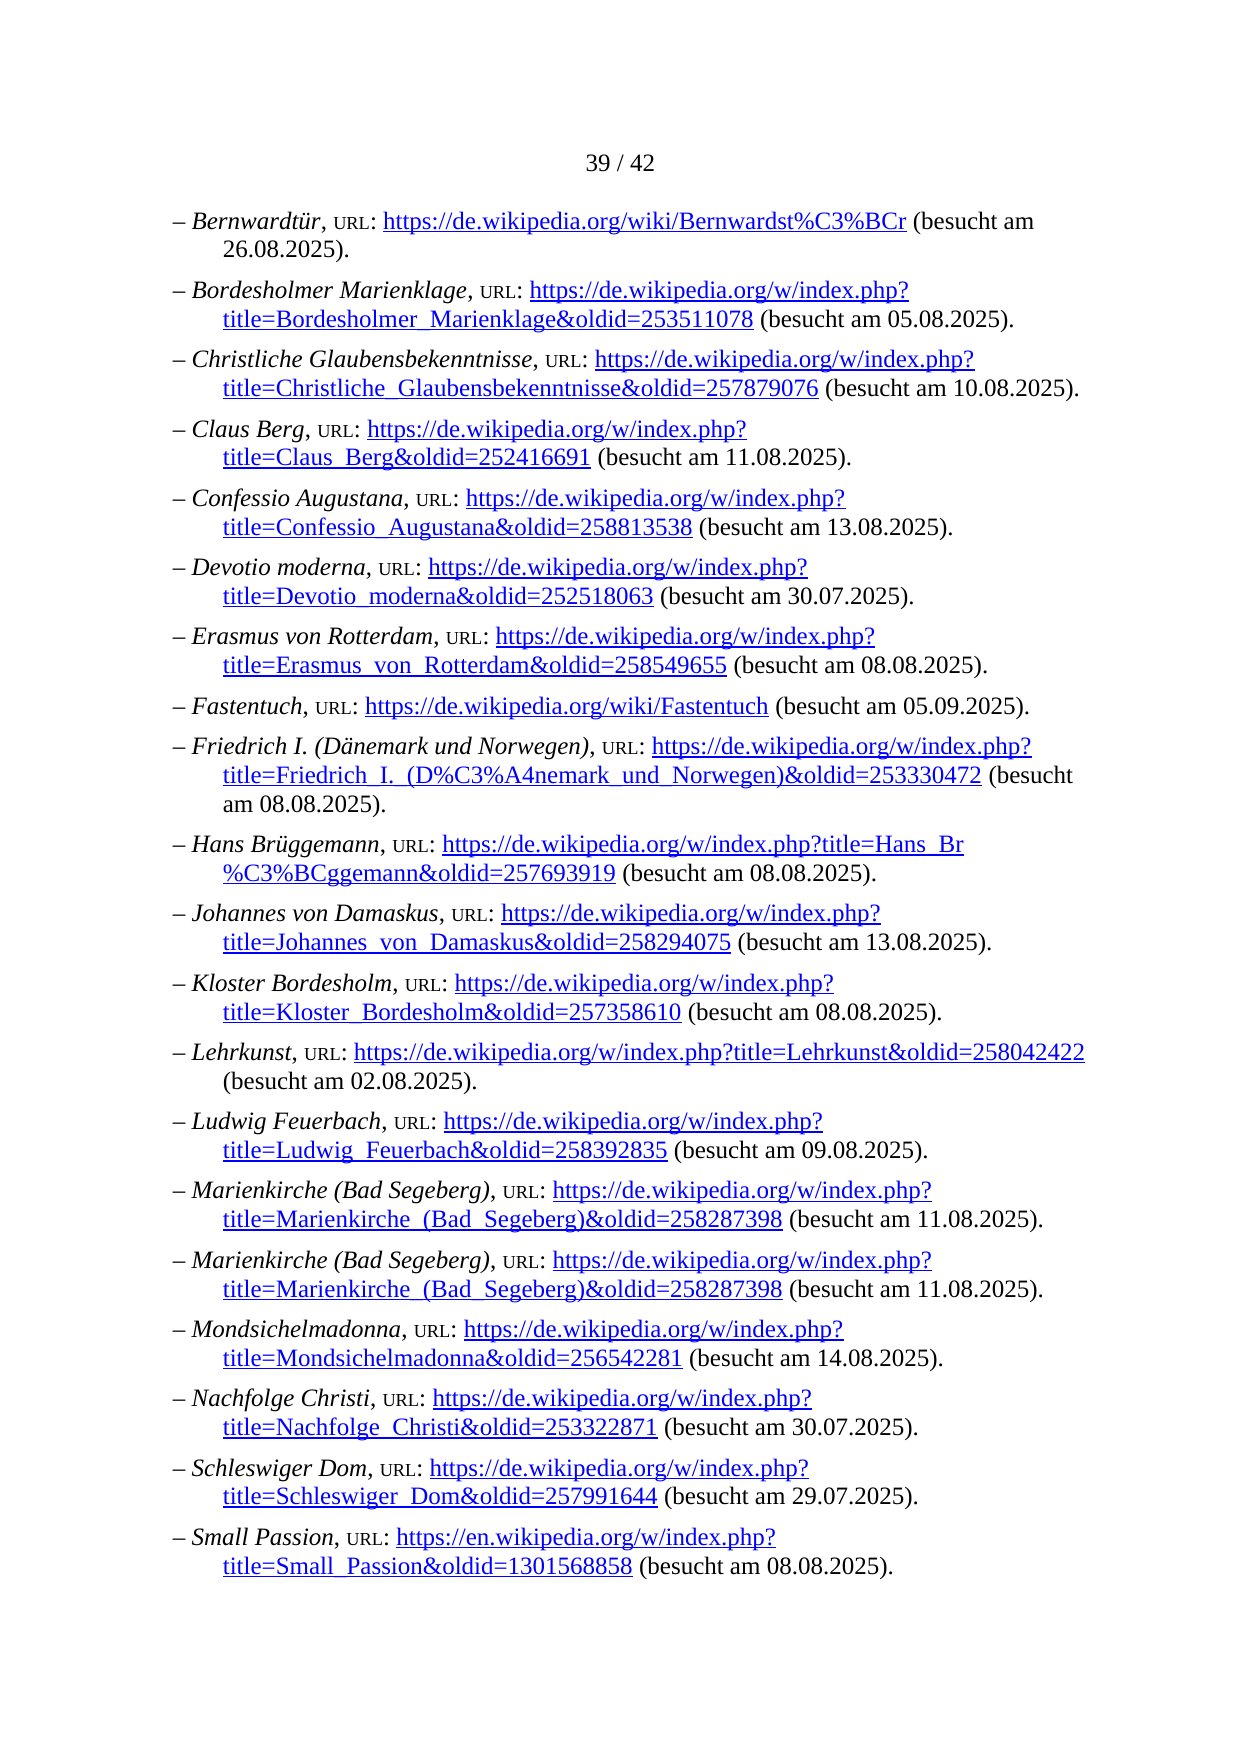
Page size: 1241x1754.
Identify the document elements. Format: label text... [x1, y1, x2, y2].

text – Christliche Glaubensbekenntnisse, url: https://de.wikipedia.org/w/index.php?title=Christliche_Glaubensbekenntnisse&oldid=257879076 (besucht am 10.08.2025). [173, 344, 1093, 402]
text – Ludwig Feuerbach, url: https://de.wikipedia.org/w/index.php?title=Ludwig_Feuerbach&oldid=258392835 (besucht am 09.08.2025). [173, 1106, 1093, 1164]
text – Erasmus von Rotterdam, url: https://de.wikipedia.org/w/index.php?title=Erasmus_von_Rotterdam&oldid=258549655 (besucht am 08.08.2025). [173, 621, 1093, 679]
text – Nachfolge Christi, url: https://de.wikipedia.org/w/index.php?title=Nachfolge_Christi&oldid=253322871 (besucht am 30.07.2025). [173, 1383, 1093, 1441]
text – Bernwardtür, url: https://de.wikipedia.org/wiki/Bernwardst%C3%BCr (besucht am 26.08.2025). [173, 206, 1093, 263]
text – Hans Brüggemann, url: https://de.wikipedia.org/w/index.php?title=Hans_Br%C3%BCggemann&oldid=257693919 (besucht am 08.08.2025). [173, 829, 1093, 887]
text – Friedrich I. (Dänemark und Norwegen), url: https://de.wikipedia.org/w/index.php?title=Friedrich_I._(D%C3%A4nemark_und_Norwegen)&oldid=253330472 (besucht am 08.08.2025). [173, 731, 1093, 817]
text – Johannes von Damaskus, url: https://de.wikipedia.org/w/index.php?title=Johannes_von_Damaskus&oldid=258294075 (besucht am 13.08.2025). [173, 898, 1093, 956]
text – Devotio moderna, url: https://de.wikipedia.org/w/index.php?title=Devotio_moderna&oldid=252518063 (besucht am 30.07.2025). [173, 552, 1093, 610]
text – Confessio Augustana, url: https://de.wikipedia.org/w/index.php?title=Confessio_Augustana&oldid=258813538 (besucht am 13.08.2025). [173, 483, 1093, 540]
text – Claus Berg, url: https://de.wikipedia.org/w/index.php?title=Claus_Berg&oldid=252416691 (besucht am 11.08.2025). [173, 414, 1093, 471]
text – Lehrkunst, url: https://de.wikipedia.org/w/index.php?title=Lehrkunst&oldid=258042422 (besucht am 02.08.2025). [173, 1037, 1093, 1094]
text – Small Passion, url: https://en.wikipedia.org/w/index.php?title=Small_Passion&oldid=1301568858 (besucht am 08.08.2025). [173, 1522, 1093, 1579]
text – Schleswiger Dom, url: https://de.wikipedia.org/w/index.php?title=Schleswiger_Dom&oldid=257991644 (besucht am 29.07.2025). [173, 1453, 1093, 1510]
text – Mondsichelmadonna, url: https://de.wikipedia.org/w/index.php?title=Mondsichelmadonna&oldid=256542281 (besucht am 14.08.2025). [173, 1314, 1093, 1372]
text – Fastentuch, url: https://de.wikipedia.org/wiki/Fastentuch (besucht am 05.09.2025). [173, 691, 1093, 719]
text – Bordesholmer Marienklage, url: https://de.wikipedia.org/w/index.php?title=Bordesholmer_Marienklage&oldid=253511078 (besucht am 05.08.2025). [173, 275, 1093, 333]
text – Marienkirche (Bad Segeberg), url: https://de.wikipedia.org/w/index.php?title=Marienkirche_(Bad_Segeberg)&oldid=258287398 (besucht am 11.08.2025). [173, 1176, 1093, 1233]
text – Marienkirche (Bad Segeberg), url: https://de.wikipedia.org/w/index.php?title=Marienkirche_(Bad_Segeberg)&oldid=258287398 (besucht am 11.08.2025). [173, 1245, 1093, 1302]
text – Kloster Bordesholm, url: https://de.wikipedia.org/w/index.php?title=Kloster_Bordesholm&oldid=257358610 (besucht am 08.08.2025). [173, 968, 1093, 1025]
